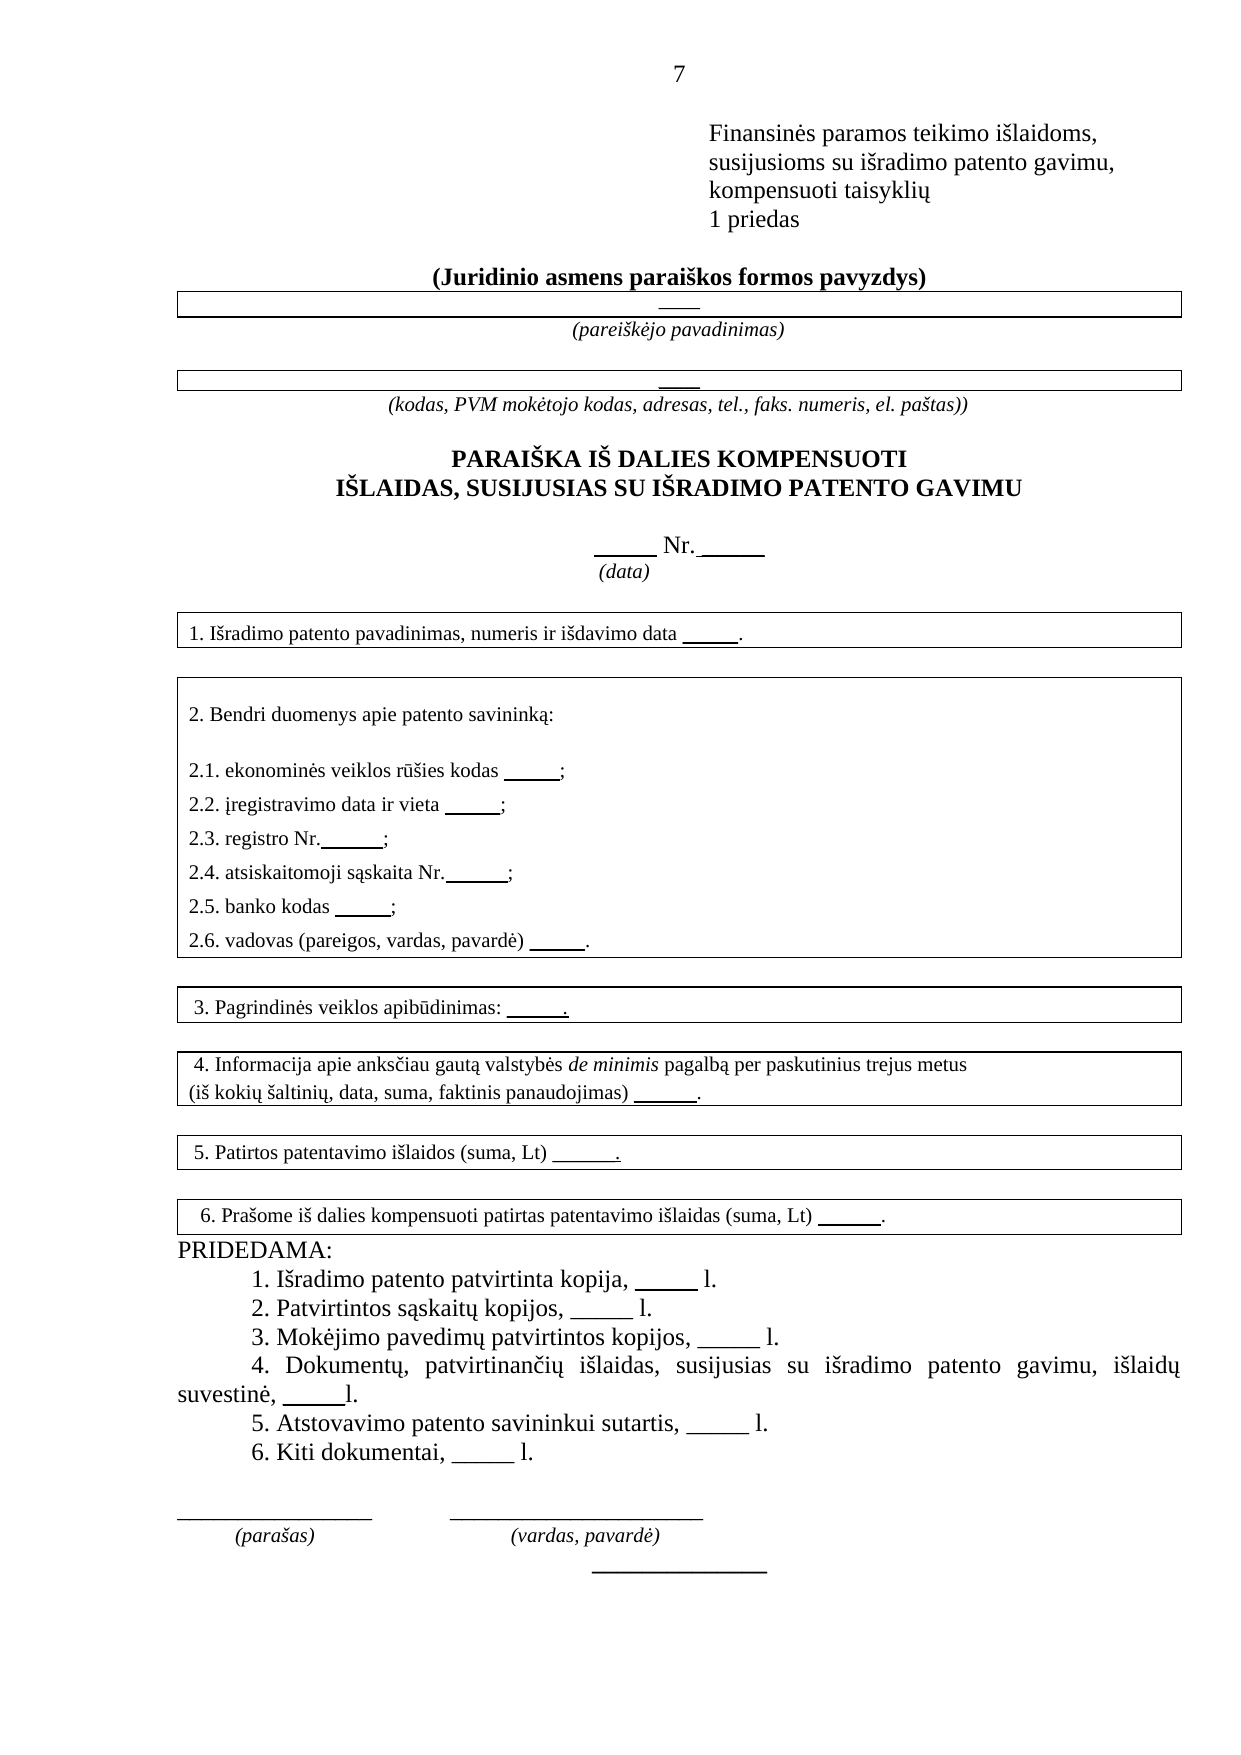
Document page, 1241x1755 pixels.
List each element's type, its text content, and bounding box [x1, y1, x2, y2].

text 1 priedas [177, 204, 1181, 233]
text PRIDEDAMA: [177, 1235, 1181, 1264]
text PARAIŠKA IŠ DALIES KOMPENSUOTI [177, 444, 1181, 473]
table_header 4. Informacija apie anksčiau gautą valstybės de minimis pagalbą per paskutinius trejus metus (iš kokių šaltinių, data, suma, faktinis panaudojimas) _____. [178, 1053, 1181, 1105]
table_header 1. Išradimo patento pavadinimas, numeris ir išdavimo data _____. [178, 613, 1181, 647]
text (pareiškėjo pavadinimas) [177, 318, 1181, 341]
text 6. Kiti dokumentai, _____ l. [177, 1437, 1181, 1465]
text 3. Mokėjimo pavedimų patvirtintos kopijos, _____ l. [177, 1322, 1181, 1350]
text kompensuoti taisyklių [177, 176, 1181, 204]
table_header [178, 1200, 189, 1234]
table_header 6. Prašome iš dalies kompensuoti patirtas patentavimo išlaidas (suma, Lt) _____. [189, 1200, 1181, 1234]
table_header _____ [178, 371, 1181, 390]
text ______________ [177, 1547, 1181, 1576]
table_header 5. Patirtos patentavimo išlaidos (suma, Lt) _____. [178, 1136, 1181, 1169]
text (Juridinio asmens paraiškos formos pavyzdys) [177, 262, 1181, 291]
text 1. Išradimo patento patvirtinta kopija, _____ l. [177, 1264, 1181, 1293]
text (data) [177, 559, 1181, 583]
text _____ Nr. _____ [177, 531, 1181, 559]
table_header 3. Pagrindinės veiklos apibūdinimas: _____. [178, 988, 1181, 1022]
text Finansinės paramos teikimo išlaidoms, [177, 118, 1181, 147]
text (parašas) (vardas, pavardė) [177, 1523, 1181, 1547]
table_header 2. Bendri duomenys apie patento savininką: 2.1. ekonominės veiklos rūšies kodas _____; 2.2. įregistravimo data ir vieta _____; 2.3. registro Nr. _____; 2.4. atsiskaitomoji sąskaita Nr. _____; 2.5. banko kodas _____; 2.6. vadovas (pareigos, vardas, pavardė) _____. [178, 678, 1181, 957]
text susijusioms su išradimo patento gavimu, [177, 147, 1181, 176]
text 2. Patvirtintos sąskaitų kopijos, _____ l. [177, 1293, 1181, 1322]
text (kodas, PVM mokėtojo kodas, adresas, tel., faks. numeris, el. paštas)) [177, 391, 1181, 416]
text IŠLAIDAS, SUSIJUSIAS SU IŠRADIMO PATENTO GAVIMU [177, 473, 1181, 502]
text 4. Dokumentų, patvirtinančių išlaidas, susijusias su išradimo patento gavimu, išlaidų suvestinė, _____l. [177, 1350, 1181, 1408]
text 5. Atstovavimo patento savininkui sutartis, _____ l. [177, 1408, 1181, 1437]
table_header _____ [178, 292, 1181, 316]
